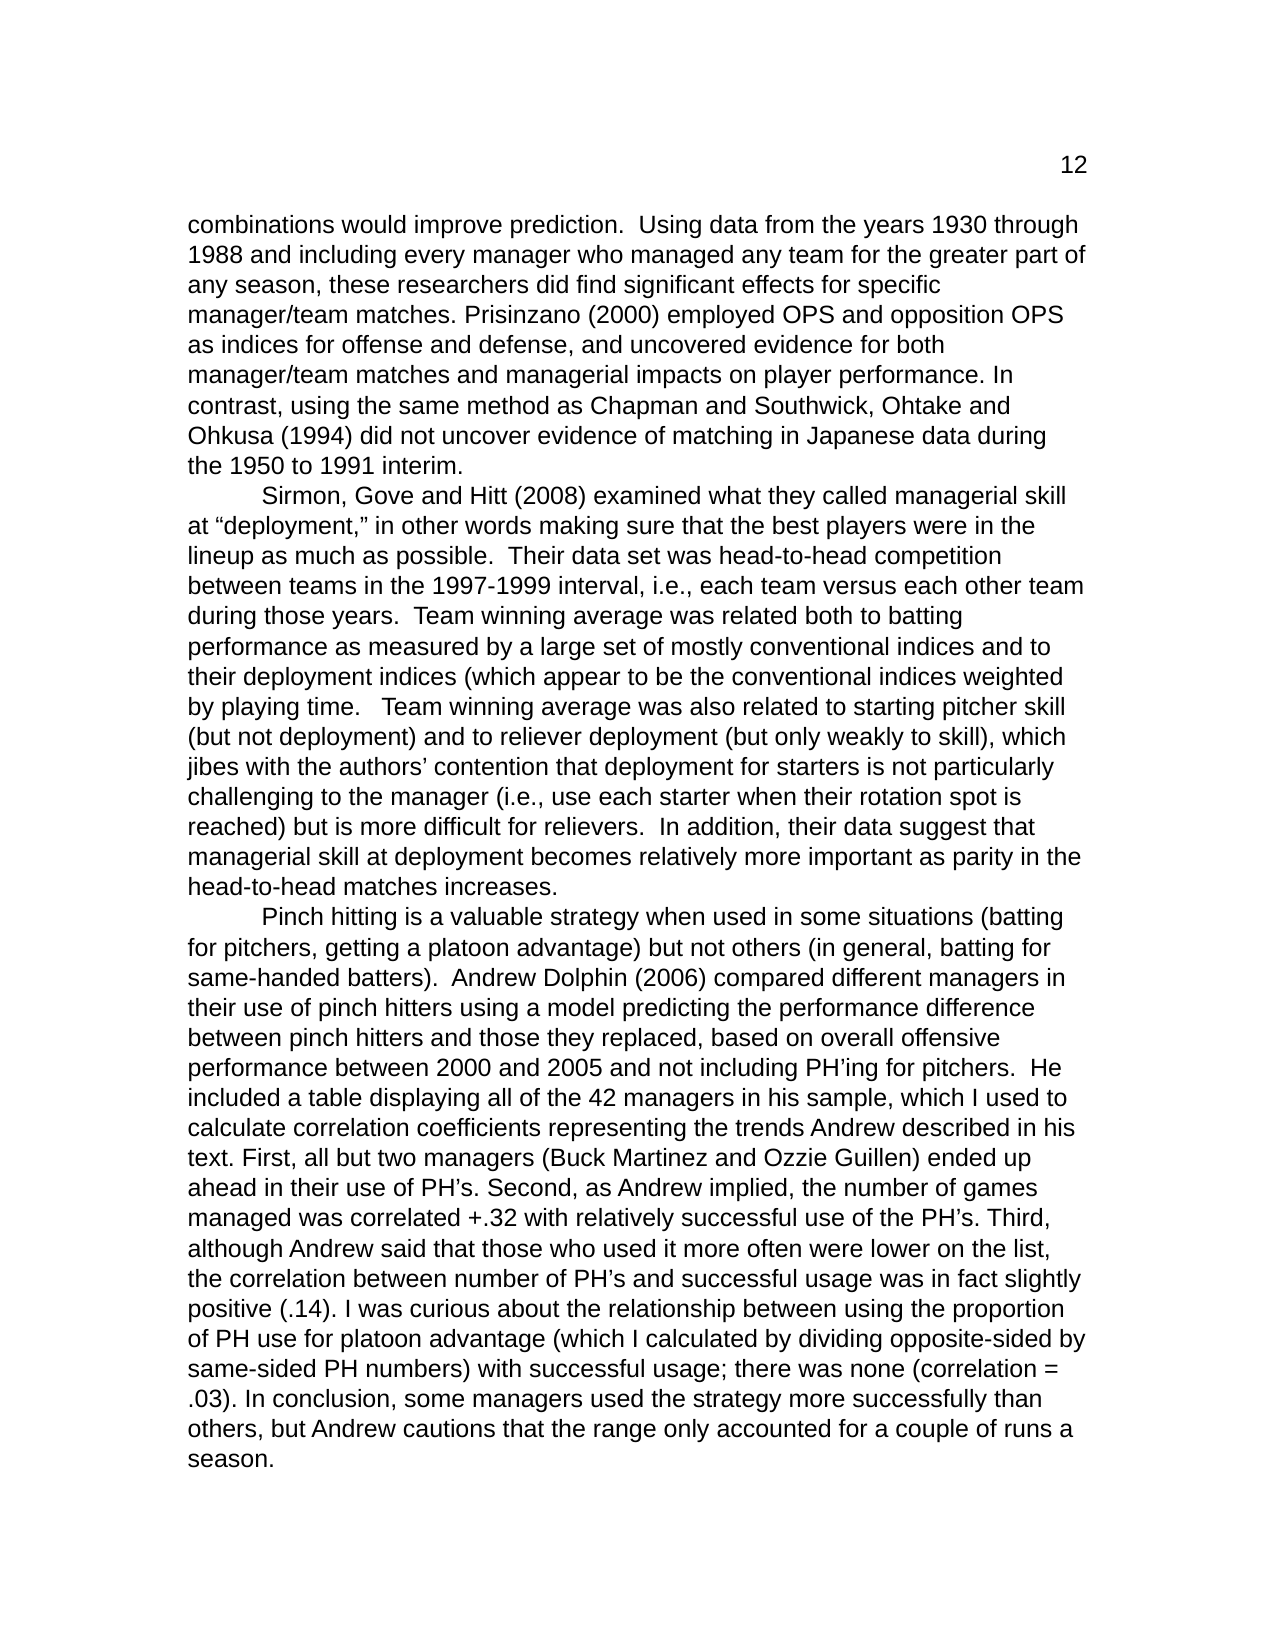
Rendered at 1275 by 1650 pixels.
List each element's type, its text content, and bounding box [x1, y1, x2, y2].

text Pinch hitting is a valuable strategy when used in some situations (batting for pitchers, getting a platoon advantage) but not others (in general, batting for same-handed batters). Andrew Dolphin (2006) compared different managers in their use of pinch hitters using a model predicting the performance difference between pinch hitters and those they replaced, based on overall offensive performance between 2000 and 2005 and not including PH’ing for pitchers. He included a table displaying all of the 42 managers in his sample, which I used to calculate correlation coefficients representing the trends Andrew described in his text. First, all but two managers (Buck Martinez and Ozzie Guillen) ended up ahead in their use of PH’s. Second, as Andrew implied, the number of games managed was correlated +.32 with relatively successful use of the PH’s. Third, although Andrew said that those who used it more often were lower on the list, the correlation between number of PH’s and successful usage was in fact slightly positive (.14). I was curious about the relationship between using the proportion of PH use for platoon advantage (which I calculated by dividing opposite-sided by same-sided PH numbers) with successful usage; there was none (correlation = [187, 902, 1087, 1383]
text .03). In conclusion, some managers used the strategy more successfully than others, but Andrew cautions that the range only accounted for a couple of runs a season. [187, 1384, 1087, 1473]
text combinations would improve prediction. Using data from the years 1930 through 1988 and including every manager who managed any team for the greater part of any season, these researchers did find significant effects for specific manager/team matches. Prisinzano (2000) employed OPS and opposition OPS as indices for offense and defense, and uncovered evidence for both manager/team matches and managerial impacts on player performance. In contrast, using the same method as Chapman and Southwick, Ohtake and Ohkusa (1994) did not uncover evidence of matching in Japanese data during the 1950 to 1991 interim. [187, 210, 1087, 479]
text Sirmon, Gove and Hitt (2008) examined what they called managerial skill at “deployment,” in other words making sure that the best players were in the lineup as much as possible. Their data set was head-to-head competition between teams in the 1997-1999 interval, i.e., each team versus each other team during those years. Team winning average was related both to batting performance as measured by a large set of mostly conventional indices and to their deployment indices (which appear to be the conventional indices weighted by playing time. Team winning average was also related to starting pitcher skill (but not deployment) and to reliever deployment (but only weakly to skill), which jibes with the authors’ contention that deployment for starters is not particularly challenging to the manager (i.e., use each starter when their rotation spot is reached) but is more difficult for relievers. In addition, their data suggest that managerial skill at deployment becomes relatively more important as parity in the head-to-head matches increases. [187, 481, 1087, 901]
